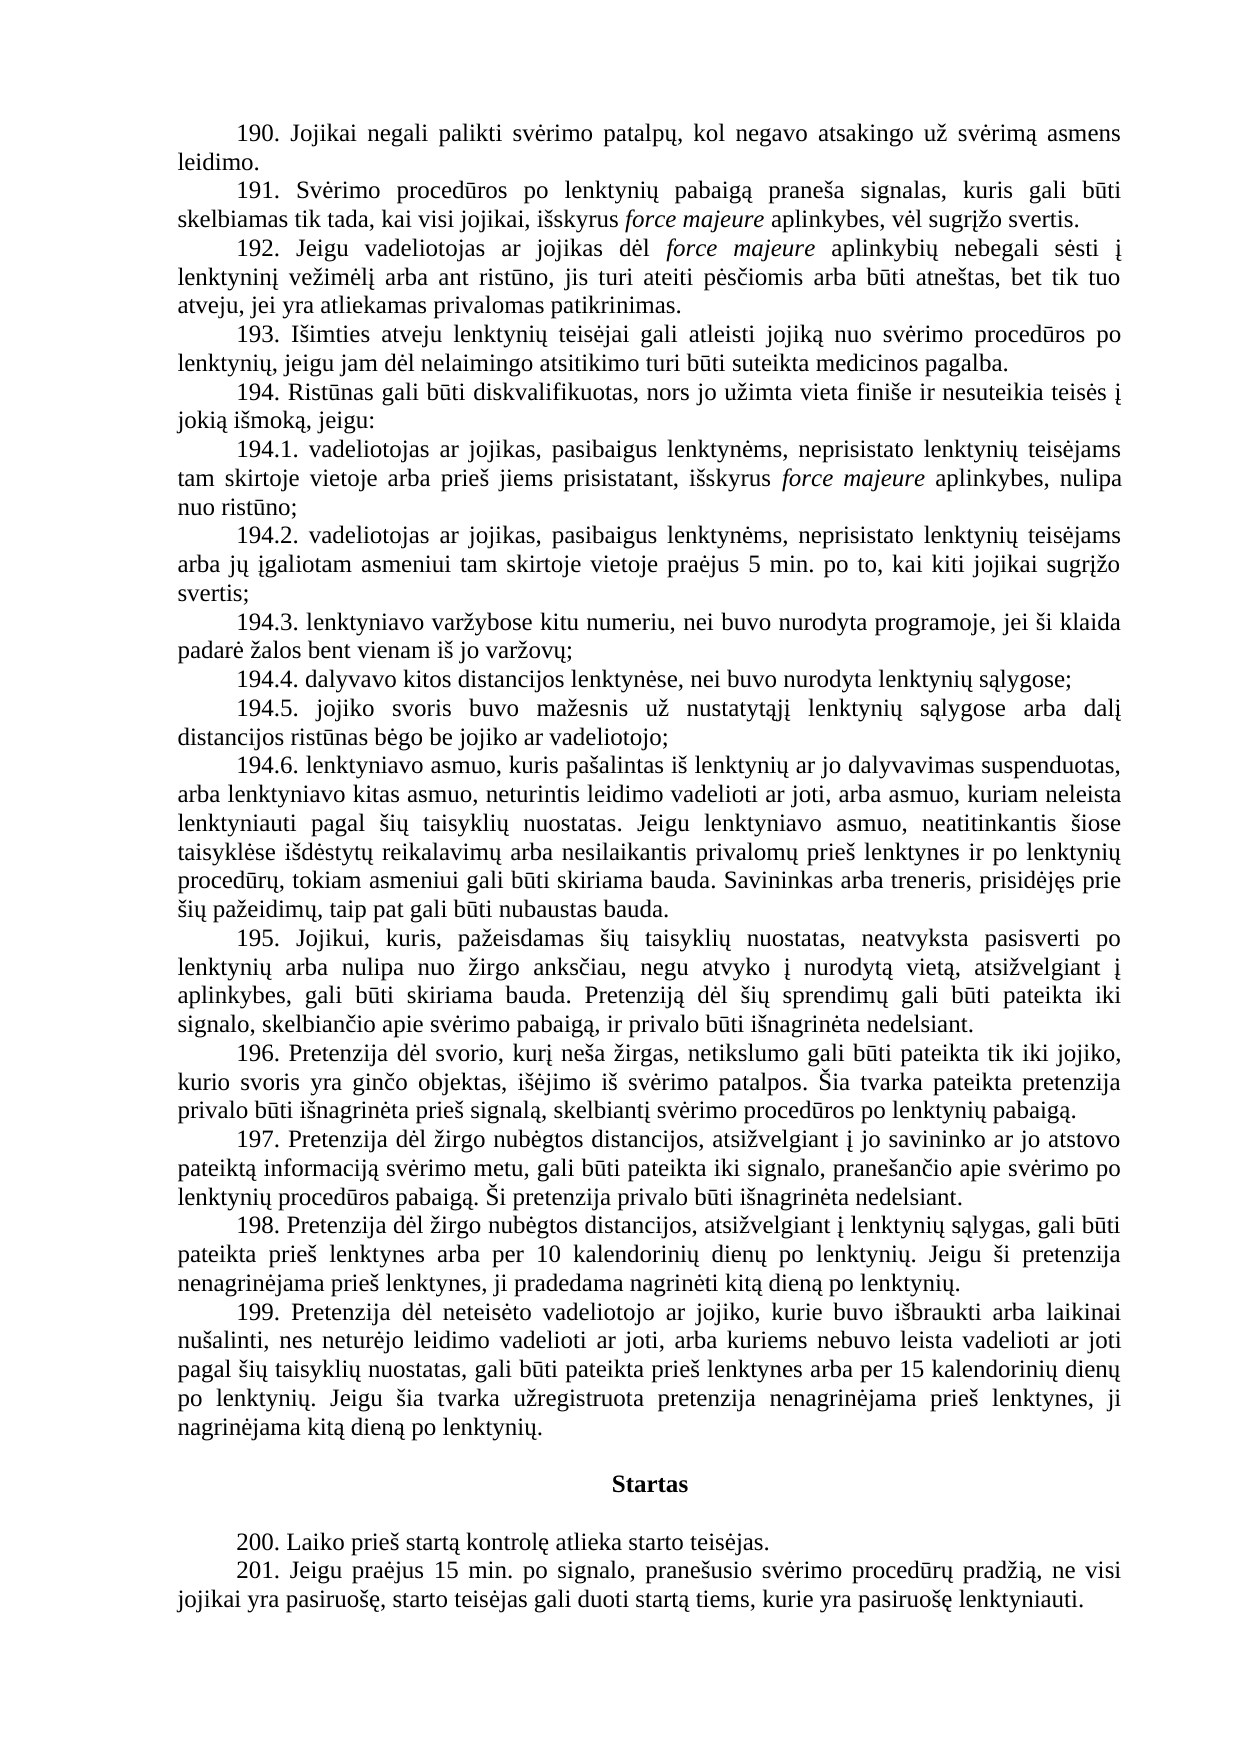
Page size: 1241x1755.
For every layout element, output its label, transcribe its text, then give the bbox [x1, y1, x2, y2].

text 201. Jeigu praėjus 15 min. po signalo, pranešusio svėrimo procedūrų pradžią, ne visi jojikai yra pasiruošę, starto teisėjas gali duoti startą tiems, kurie yra pasiruošę lenktyniauti. [177, 1556, 1122, 1613]
text 191. Svėrimo procedūros po lenktynių pabaigą praneša signalas, kuris gali būti skelbiamas tik tada, kai visi jojikai, išskyrus force majeure aplinkybes, vėl sugrįžo svertis. [177, 176, 1122, 233]
text 192. Jeigu vadeliotojas ar jojikas dėl force majeure aplinkybių nebegali sėsti į lenktyninį vežimėlį arba ant ristūno, jis turi ateiti pėsčiomis arba būti atneštas, bet tik tuo atveju, jei yra atliekamas privalomas patikrinimas. [177, 233, 1122, 319]
text 194.2. vadeliotojas ar jojikas, pasibaigus lenktynėms, neprisistato lenktynių teisėjams arba jų įgaliotam asmeniui tam skirtoje vietoje praėjus 5 min. po to, kai kiti jojikai sugrįžo svertis; [177, 521, 1122, 607]
text Startas [177, 1469, 1122, 1498]
text 196. Pretenzija dėl svorio, kurį neša žirgas, netikslumo gali būti pateikta tik iki jojiko, kurio svoris yra ginčo objektas, išėjimo iš svėrimo patalpos. Šia tvarka pateikta pretenzija privalo būti išnagrinėta prieš signalą, skelbiantį svėrimo procedūros po lenktynių pabaigą. [177, 1038, 1122, 1124]
text 194.3. lenktyniavo varžybose kitu numeriu, nei buvo nurodyta programoje, jei ši klaida padarė žalos bent vienam iš jo varžovų; [177, 607, 1122, 664]
text 194.5. jojiko svoris buvo mažesnis už nustatytąjį lenktynių sąlygose arba dalį distancijos ristūnas bėgo be jojiko ar vadeliotojo; [177, 693, 1122, 751]
text 200. Laiko prieš startą kontrolę atlieka starto teisėjas. [177, 1527, 1122, 1556]
text 194.1. vadeliotojas ar jojikas, pasibaigus lenktynėms, neprisistato lenktynių teisėjams tam skirtoje vietoje arba prieš jiems prisistatant, išskyrus force majeure aplinkybes, nulipa nuo ristūno; [177, 434, 1122, 521]
text 190. Jojikai negali palikti svėrimo patalpų, kol negavo atsakingo už svėrimą asmens leidimo. [177, 118, 1122, 176]
text 194.4. dalyvavo kitos distancijos lenktynėse, nei buvo nurodyta lenktynių sąlygose; [177, 664, 1122, 693]
text 197. Pretenzija dėl žirgo nubėgtos distancijos, atsižvelgiant į jo savininko ar jo atstovo pateiktą informaciją svėrimo metu, gali būti pateikta iki signalo, pranešančio apie svėrimo po lenktynių procedūros pabaigą. Ši pretenzija privalo būti išnagrinėta nedelsiant. [177, 1124, 1122, 1211]
text 199. Pretenzija dėl neteisėto vadeliotojo ar jojiko, kurie buvo išbraukti arba laikinai nušalinti, nes neturėjo leidimo vadelioti ar joti, arba kuriems nebuvo leista vadelioti ar joti pagal šių taisyklių nuostatas, gali būti pateikta prieš lenktynes arba per 15 kalendorinių dienų po lenktynių. Jeigu šia tvarka užregistruota pretenzija nenagrinėjama prieš lenktynes, ji nagrinėjama kitą dieną po lenktynių. [177, 1297, 1122, 1441]
text 198. Pretenzija dėl žirgo nubėgtos distancijos, atsižvelgiant į lenktynių sąlygas, gali būti pateikta prieš lenktynes arba per 10 kalendorinių dienų po lenktynių. Jeigu ši pretenzija nenagrinėjama prieš lenktynes, ji pradedama nagrinėti kitą dieną po lenktynių. [177, 1211, 1122, 1297]
text 195. Jojikui, kuris, pažeisdamas šių taisyklių nuostatas, neatvyksta pasisverti po lenktynių arba nulipa nuo žirgo anksčiau, negu atvyko į nurodytą vietą, atsižvelgiant į aplinkybes, gali būti skiriama bauda. Pretenziją dėl šių sprendimų gali būti pateikta iki signalo, skelbiančio apie svėrimo pabaigą, ir privalo būti išnagrinėta nedelsiant. [177, 923, 1122, 1038]
text 194. Ristūnas gali būti diskvalifikuotas, nors jo užimta vieta finiše ir nesuteikia teisės į jokią išmoką, jeigu: [177, 377, 1122, 434]
text 194.6. lenktyniavo asmuo, kuris pašalintas iš lenktynių ar jo dalyvavimas suspenduotas, arba lenktyniavo kitas asmuo, neturintis leidimo vadelioti ar joti, arba asmuo, kuriam neleista lenktyniauti pagal šių taisyklių nuostatas. Jeigu lenktyniavo asmuo, neatitinkantis šiose taisyklėse išdėstytų reikalavimų arba nesilaikantis privalomų prieš lenktynes ir po lenktynių procedūrų, tokiam asmeniui gali būti skiriama bauda. Savininkas arba treneris, prisidėjęs prie šių pažeidimų, taip pat gali būti nubaustas bauda. [177, 751, 1122, 923]
text 193. Išimties atveju lenktynių teisėjai gali atleisti jojiką nuo svėrimo procedūros po lenktynių, jeigu jam dėl nelaimingo atsitikimo turi būti suteikta medicinos pagalba. [177, 319, 1122, 377]
